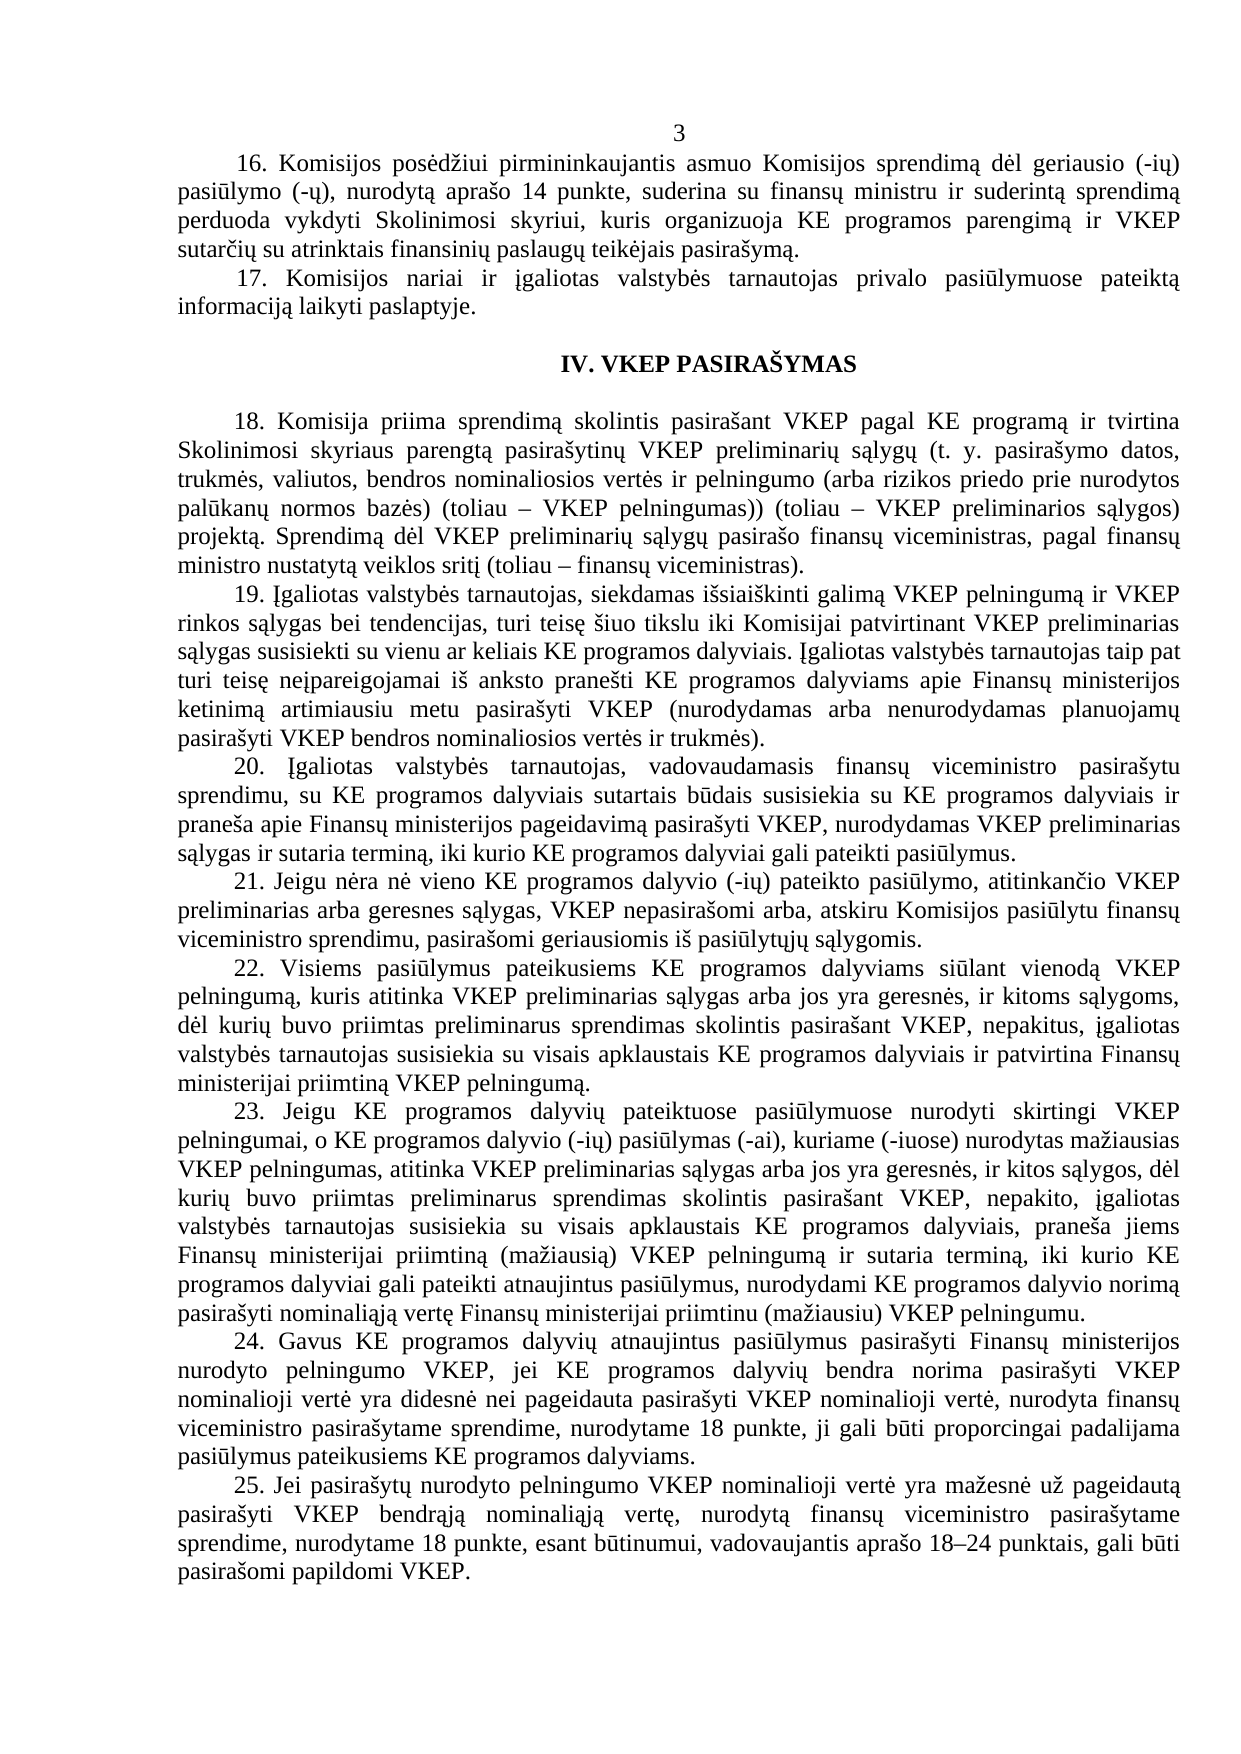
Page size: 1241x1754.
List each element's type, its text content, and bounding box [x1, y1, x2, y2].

text 19. Įgaliotas valstybės tarnautojas, siekdamas išsiaiškinti galimą VKEP pelningumą ir VKEP rinkos sąlygas bei tendencijas, turi teisę šiuo tikslu iki Komisijai patvirtinant VKEP preliminarias sąlygas susisiekti su vienu ar keliais KE programos dalyviais. Įgaliotas valstybės tarnautojas taip pat turi teisę neįpareigojamai iš anksto pranešti KE programos dalyviams apie Finansų ministerijos ketinimą artimiausiu metu pasirašyti VKEP (nurodydamas arba nenurodydamas planuojamų pasirašyti VKEP bendros nominaliosios vertės ir trukmės). [177, 579, 1181, 751]
text 21. Jeigu nėra nė vieno KE programos dalyvio (-ių) pateikto pasiūlymo, atitinkančio VKEP preliminarias arba geresnes sąlygas, VKEP nepasirašomi arba, atskiru Komisijos pasiūlytu finansų viceministro sprendimu, pasirašomi geriausiomis iš pasiūlytųjų sąlygomis. [177, 866, 1181, 953]
text 16. Komisijos posėdžiui pirmininkaujantis asmuo Komisijos sprendimą dėl geriausio (-ių) pasiūlymo (-ų), nurodytą aprašo 14 punkte, suderina su finansų ministru ir suderintą sprendimą perduoda vykdyti Skolinimosi skyriui, kuris organizuoja KE programos parengimą ir VKEP sutarčių su atrinktais finansinių paslaugų teikėjais pasirašymą. [177, 148, 1181, 263]
text 22. Visiems pasiūlymus pateikusiems KE programos dalyviams siūlant vienodą VKEP pelningumą, kuris atitinka VKEP preliminarias sąlygas arba jos yra geresnės, ir kitoms sąlygoms, dėl kurių buvo priimtas preliminarus sprendimas skolintis pasirašant VKEP, nepakitus, įgaliotas valstybės tarnautojas susisiekia su visais apklaustais KE programos dalyviais ir patvirtina Finansų ministerijai priimtiną VKEP pelningumą. [177, 953, 1181, 1096]
text 17. Komisijos nariai ir įgaliotas valstybės tarnautojas privalo pasiūlymuose pateiktą informaciją laikyti paslaptyje. [177, 263, 1181, 320]
text 24. Gavus KE programos dalyvių atnaujintus pasiūlymus pasirašyti Finansų ministerijos nurodyto pelningumo VKEP, jei KE programos dalyvių bendra norima pasirašyti VKEP nominalioji vertė yra didesnė nei pageidauta pasirašyti VKEP nominalioji vertė, nurodyta finansų viceministro pasirašytame sprendime, nurodytame 18 punkte, ji gali būti proporcingai padalijama pasiūlymus pateikusiems KE programos dalyviams. [177, 1326, 1181, 1470]
text 20. Įgaliotas valstybės tarnautojas, vadovaudamasis finansų viceministro pasirašytu sprendimu, su KE programos dalyviais sutartais būdais susisiekia su KE programos dalyviais ir praneša apie Finansų ministerijos pageidavimą pasirašyti VKEP, nurodydamas VKEP preliminarias sąlygas ir sutaria terminą, iki kurio KE programos dalyviai gali pateikti pasiūlymus. [177, 751, 1181, 866]
text 23. Jeigu KE programos dalyvių pateiktuose pasiūlymuose nurodyti skirtingi VKEP pelningumai, o KE programos dalyvio (-ių) pasiūlymas (-ai), kuriame (-iuose) nurodytas mažiausias VKEP pelningumas, atitinka VKEP preliminarias sąlygas arba jos yra geresnės, ir kitos sąlygos, dėl kurių buvo priimtas preliminarus sprendimas skolintis pasirašant VKEP, nepakito, įgaliotas valstybės tarnautojas susisiekia su visais apklaustais KE programos dalyviais, praneša jiems Finansų ministerijai priimtiną (mažiausią) VKEP pelningumą ir sutaria terminą, iki kurio KE programos dalyviai gali pateikti atnaujintus pasiūlymus, nurodydami KE programos dalyvio norimą pasirašyti nominaliąją vertę Finansų ministerijai priimtinu (mažiausiu) VKEP pelningumu. [177, 1096, 1181, 1326]
text 25. Jei pasirašytų nurodyto pelningumo VKEP nominalioji vertė yra mažesnė už pageidautą pasirašyti VKEP bendrąją nominaliąją vertę, nurodytą finansų viceministro pasirašytame sprendime, nurodytame 18 punkte, esant būtinumui, vadovaujantis aprašo 18–24 punktais, gali būti pasirašomi papildomi VKEP. [177, 1470, 1181, 1585]
text IV. VKEP PASIRAŠYMAS [177, 349, 1181, 378]
text 18. Komisija priima sprendimą skolintis pasirašant VKEP pagal KE programą ir tvirtina Skolinimosi skyriaus parengtą pasirašytinų VKEP preliminarių sąlygų (t. y. pasirašymo datos, trukmės, valiutos, bendros nominaliosios vertės ir pelningumo (arba rizikos priedo prie nurodytos palūkanų normos bazės) (toliau – VKEP pelningumas)) (toliau – VKEP preliminarios sąlygos) projektą. Sprendimą dėl VKEP preliminarių sąlygų pasirašo finansų viceministras, pagal finansų ministro nustatytą veiklos sritį (toliau – finansų viceministras). [177, 406, 1181, 579]
